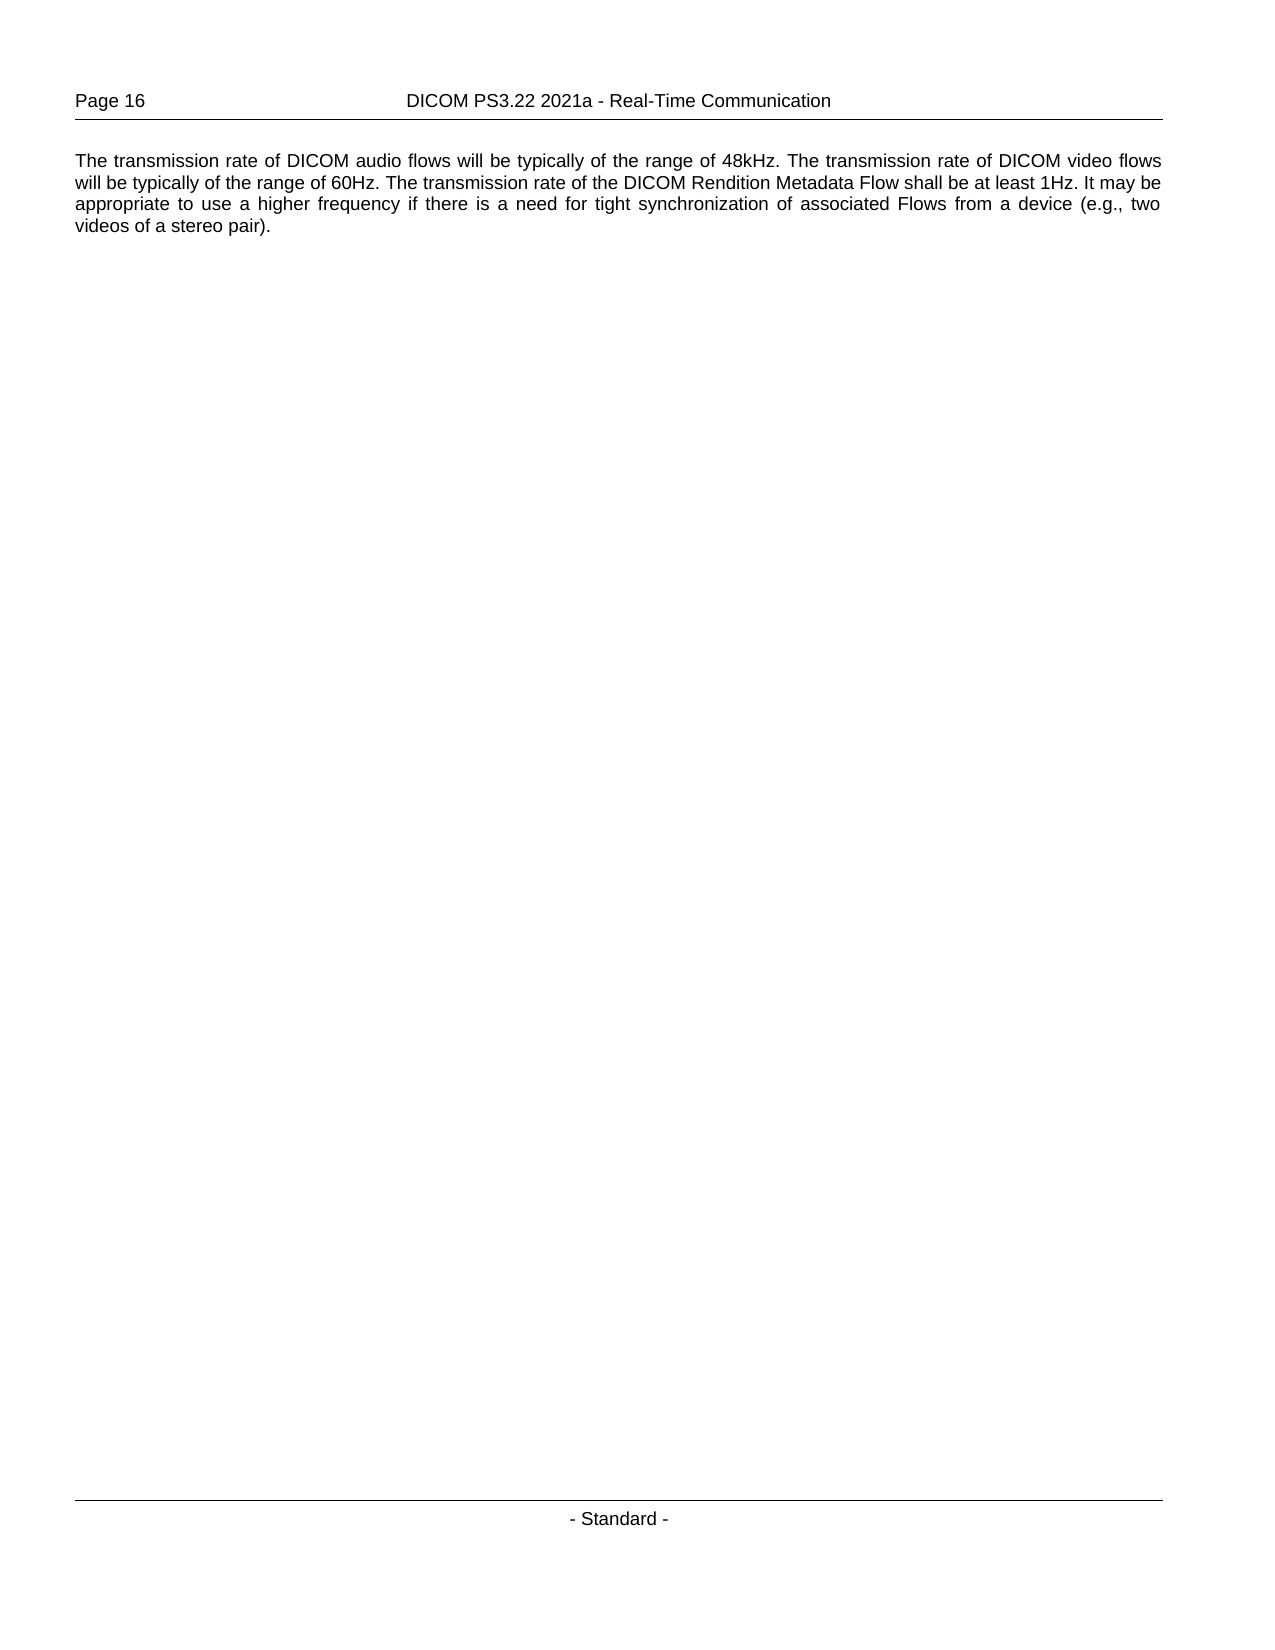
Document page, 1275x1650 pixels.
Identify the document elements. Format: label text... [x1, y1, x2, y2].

text The transmission rate of DICOM audio flows will be typically of the range of 48kHz. The transmission rate of DICOM video flows will be typically of the range of 60Hz. The transmission rate of the DICOM Rendition Metadata Flow shall be at least 1Hz. It may be appropriate to use a higher frequency if there is a need for tight synchronization of associated Flows from a device (e.g., two videos of a stereo pair). [75, 150, 1162, 236]
